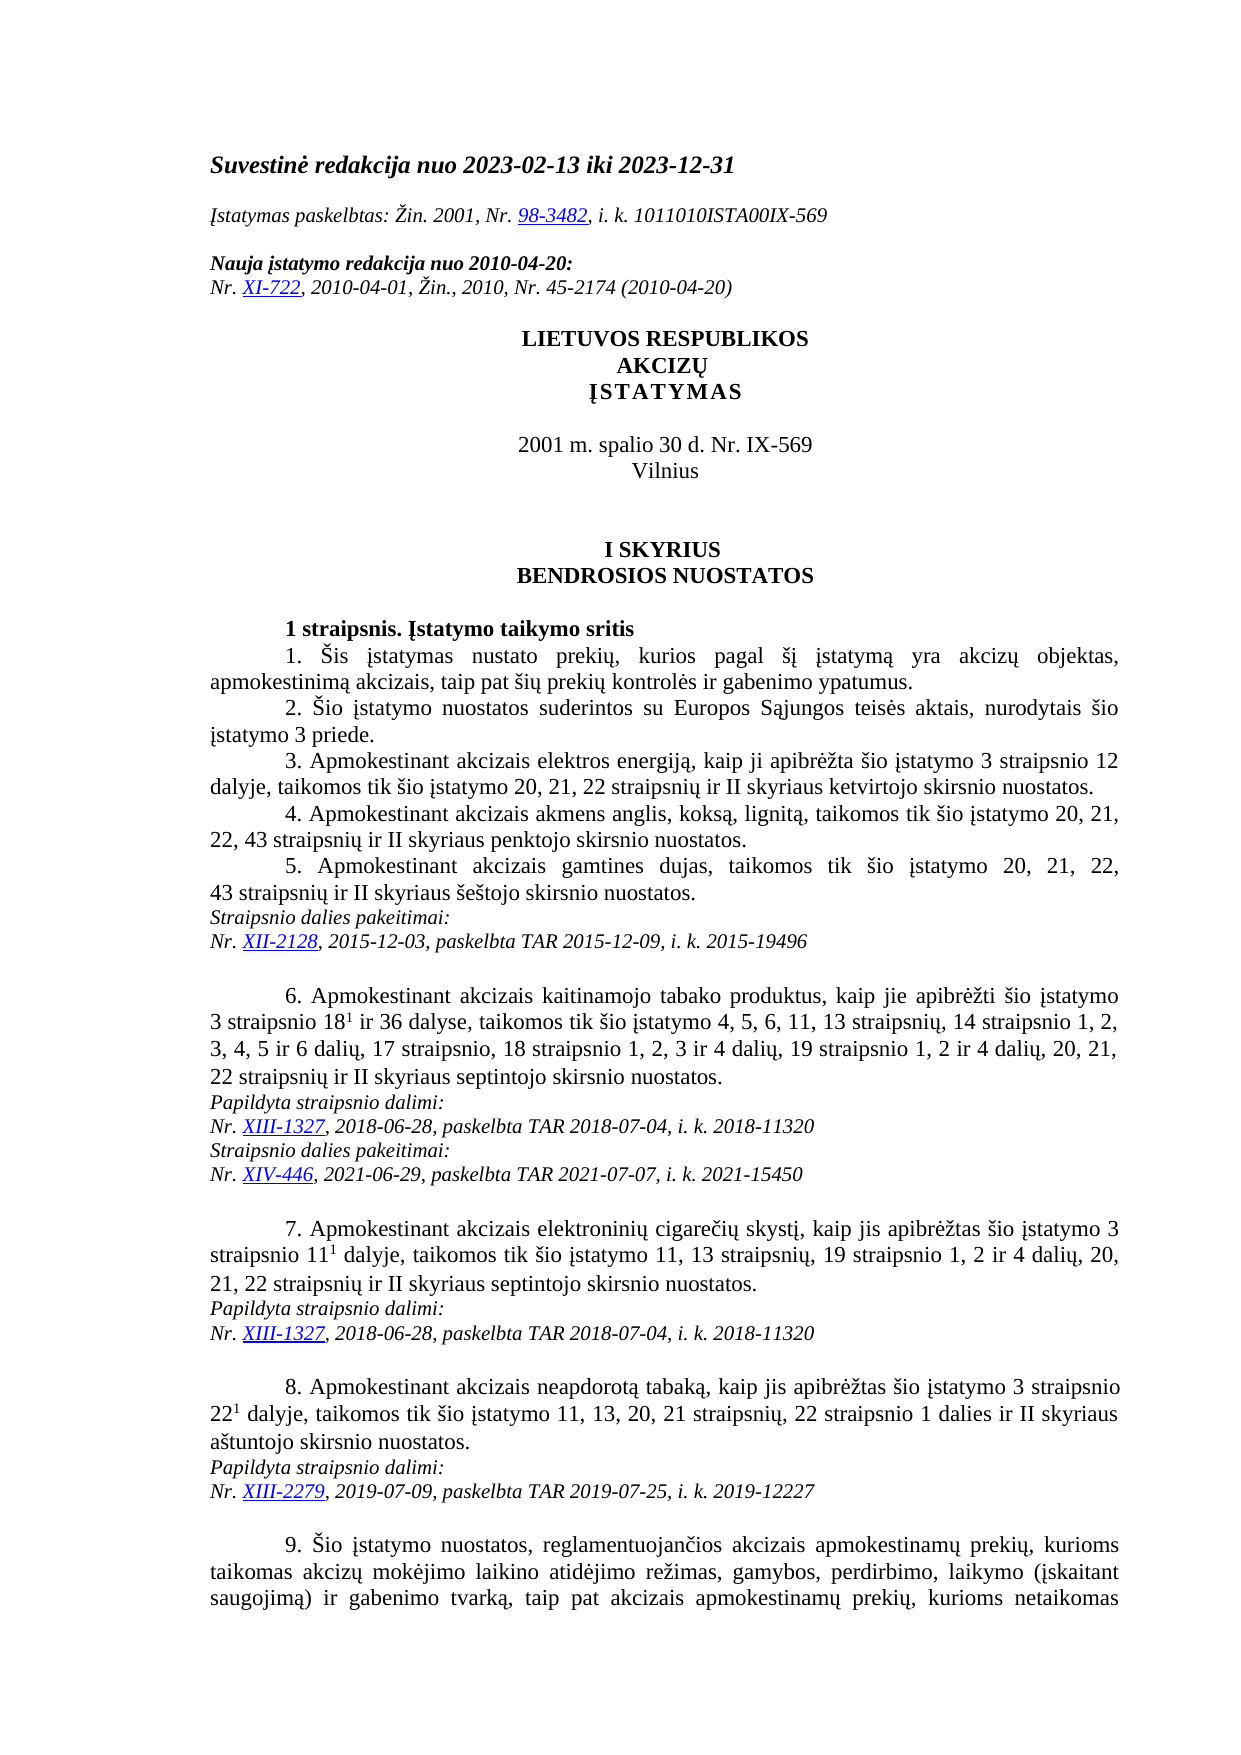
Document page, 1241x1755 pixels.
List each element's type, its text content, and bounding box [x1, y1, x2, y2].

text 1 straipsnis. Įstatymo taikymo sritis [210, 615, 1120, 642]
text Papildyta straipsnio dalimi: [210, 1455, 1120, 1479]
text Vilnius [210, 457, 1120, 483]
text 2001 m. spalio 30 d. Nr. IX-569 [210, 431, 1120, 457]
text Nr. XI-722, 2010-04-01, Žin., 2010, Nr. 45-2174 (2010-04-20) [210, 275, 1120, 299]
text Papildyta straipsnio dalimi: [210, 1296, 1120, 1320]
text 7. Apmokestinant akcizais elektroninių cigarečių skystį, kaip jis apibrėžtas šio įstatymo 3 straipsnio 111 dalyje, taikomos tik šio įstatymo 11, 13 straipsnių, 19 straipsnio 1, 2 ir 4 dalių, 20, 21, 22 straipsnių ir II skyriaus septintojo skirsnio nuostatos. [210, 1215, 1120, 1296]
text 3. Apmokestinant akcizais elektros energiją, kaip ji apibrėžta šio įstatymo 3 straipsnio 12 dalyje, taikomos tik šio įstatymo 20, 21, 22 straipsnių ir II skyriaus ketvirtojo skirsnio nuostatos. [210, 747, 1120, 800]
text Straipsnio dalies pakeitimai: [210, 905, 1120, 929]
text Straipsnio dalies pakeitimai: [210, 1138, 1120, 1162]
text Papildyta straipsnio dalimi: [210, 1090, 1120, 1114]
text 4. Apmokestinant akcizais akmens anglis, koksą, lignitą, taikomos tik šio įstatymo 20, 21, 22, 43 straipsnių ir II skyriaus penktojo skirsnio nuostatos. [210, 800, 1120, 852]
text 6. Apmokestinant akcizais kaitinamojo tabako produktus, kaip jie apibrėžti šio įstatymo 3 straipsnio 181 ir 36 dalyse, taikomos tik šio įstatymo 4, 5, 6, 11, 13 straipsnių, 14 straipsnio 1, 2, 3, 4, 5 ir 6 dalių, 17 straipsnio, 18 straipsnio 1, 2, 3 ir 4 dalių, 19 straipsnio 1, 2 ir 4 dalių, 20, 21, 22 straipsnių ir II skyriaus septintojo skirsnio nuostatos. [210, 982, 1120, 1090]
text 9. Šio įstatymo nuostatos, reglamentuojančios akcizais apmokestinamų prekių, kurioms taikomas akcizų mokėjimo laikino atidėjimo režimas, gamybos, perdirbimo, laikymo (įskaitant saugojimą) ir gabenimo tvarką, taip pat akcizais apmokestinamų prekių, kurioms netaikomas [210, 1532, 1120, 1611]
text Suvestinė redakcija nuo 2023-02-13 iki 2023-12-31 [210, 150, 1120, 179]
text 1. Šis įstatymas nustato prekių, kurios pagal šį įstatymą yra akcizų objektas, apmokestinimą akcizais, taip pat šių prekių kontrolės ir gabenimo ypatumus. [210, 642, 1120, 694]
text Nr. XII-2128, 2015-12-03, paskelbta TAR 2015-12-09, i. k. 2015-19496 [210, 929, 1120, 953]
text Nauja įstatymo redakcija nuo 2010-04-20: [210, 251, 1120, 275]
text 2. Šio įstatymo nuostatos suderintos su Europos Sąjungos teisės aktais, nurodytais šio įstatymo 3 priede. [210, 694, 1120, 747]
text Įstatymas paskelbtas: Žin. 2001, Nr. 98-3482, i. k. 1011010ISTA00IX-569 [210, 203, 1120, 227]
text 5. Apmokestinant akcizais gamtines dujas, taikomos tik šio įstatymo 20, 21, 22, 43 straipsnių ir II skyriaus šeštojo skirsnio nuostatos. [210, 852, 1120, 905]
text BENDROSIOS NUOSTATOS [210, 563, 1120, 589]
text LIETUVOS RESPUBLIKOS AKCIZŲ ĮSTATYMAS [210, 325, 1120, 404]
text 8. Apmokestinant akcizais neapdorotą tabaką, kaip jis apibrėžtas šio įstatymo 3 straipsnio 221 dalyje, taikomos tik šio įstatymo 11, 13, 20, 21 straipsnių, 22 straipsnio 1 dalies ir II skyriaus aštuntojo skirsnio nuostatos. [210, 1373, 1120, 1455]
text Nr. XIII-2279, 2019-07-09, paskelbta TAR 2019-07-25, i. k. 2019-12227 [210, 1479, 1120, 1503]
text Nr. XIII-1327, 2018-06-28, paskelbta TAR 2018-07-04, i. k. 2018-11320 [210, 1114, 1120, 1138]
text Nr. XIV-446, 2021-06-29, paskelbta TAR 2021-07-07, i. k. 2021-15450 [210, 1162, 1120, 1186]
text Nr. XIII-1327, 2018-06-28, paskelbta TAR 2018-07-04, i. k. 2018-11320 [210, 1320, 1120, 1344]
text I SKYRIUS [210, 536, 1120, 563]
